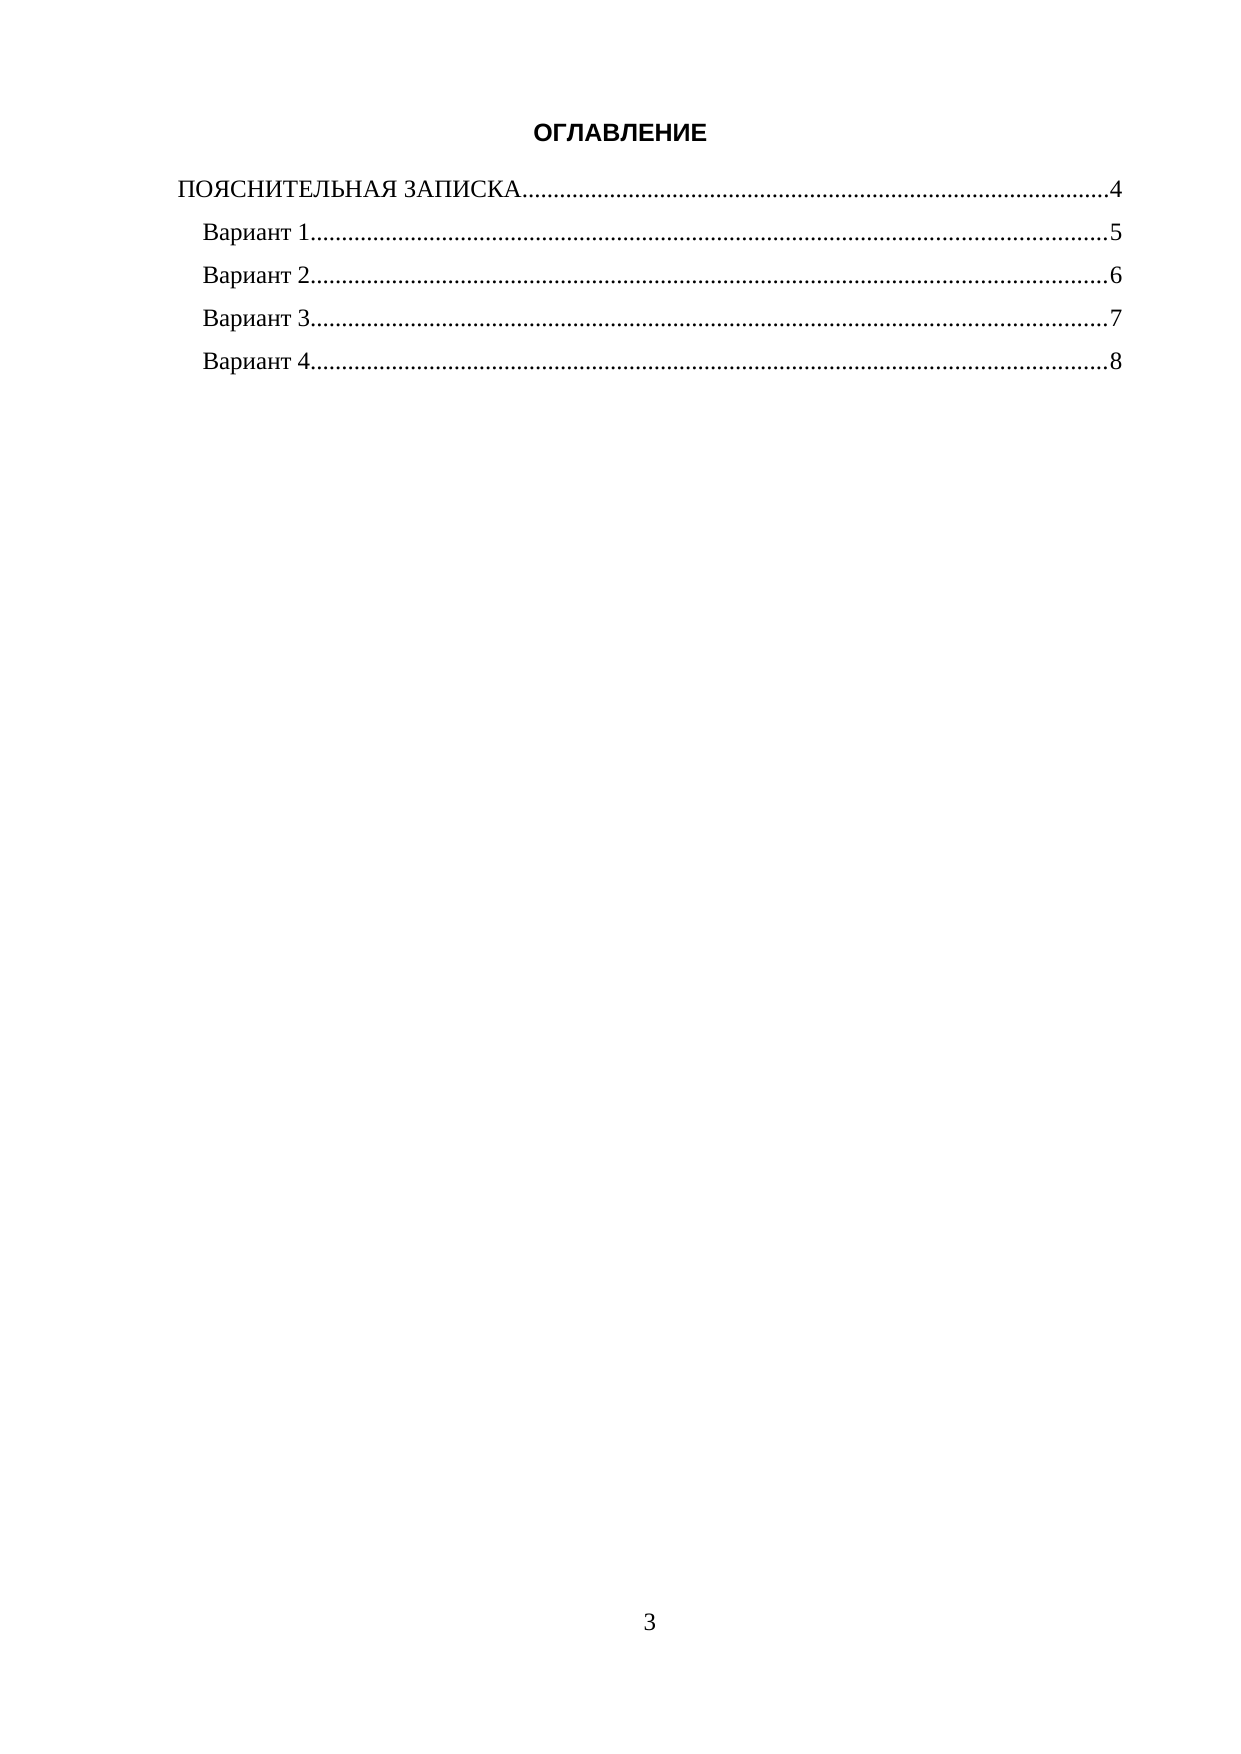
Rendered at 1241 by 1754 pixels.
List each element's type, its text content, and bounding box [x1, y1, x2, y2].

text Оглавление [118, 118, 1122, 147]
text Вариант 1 5 [143, 217, 1122, 246]
text Пояснительная записка 4 [118, 174, 1122, 202]
text Вариант 2 6 [143, 260, 1122, 289]
text Вариант 4 8 [143, 346, 1122, 375]
text Вариант 3 7 [143, 303, 1122, 332]
